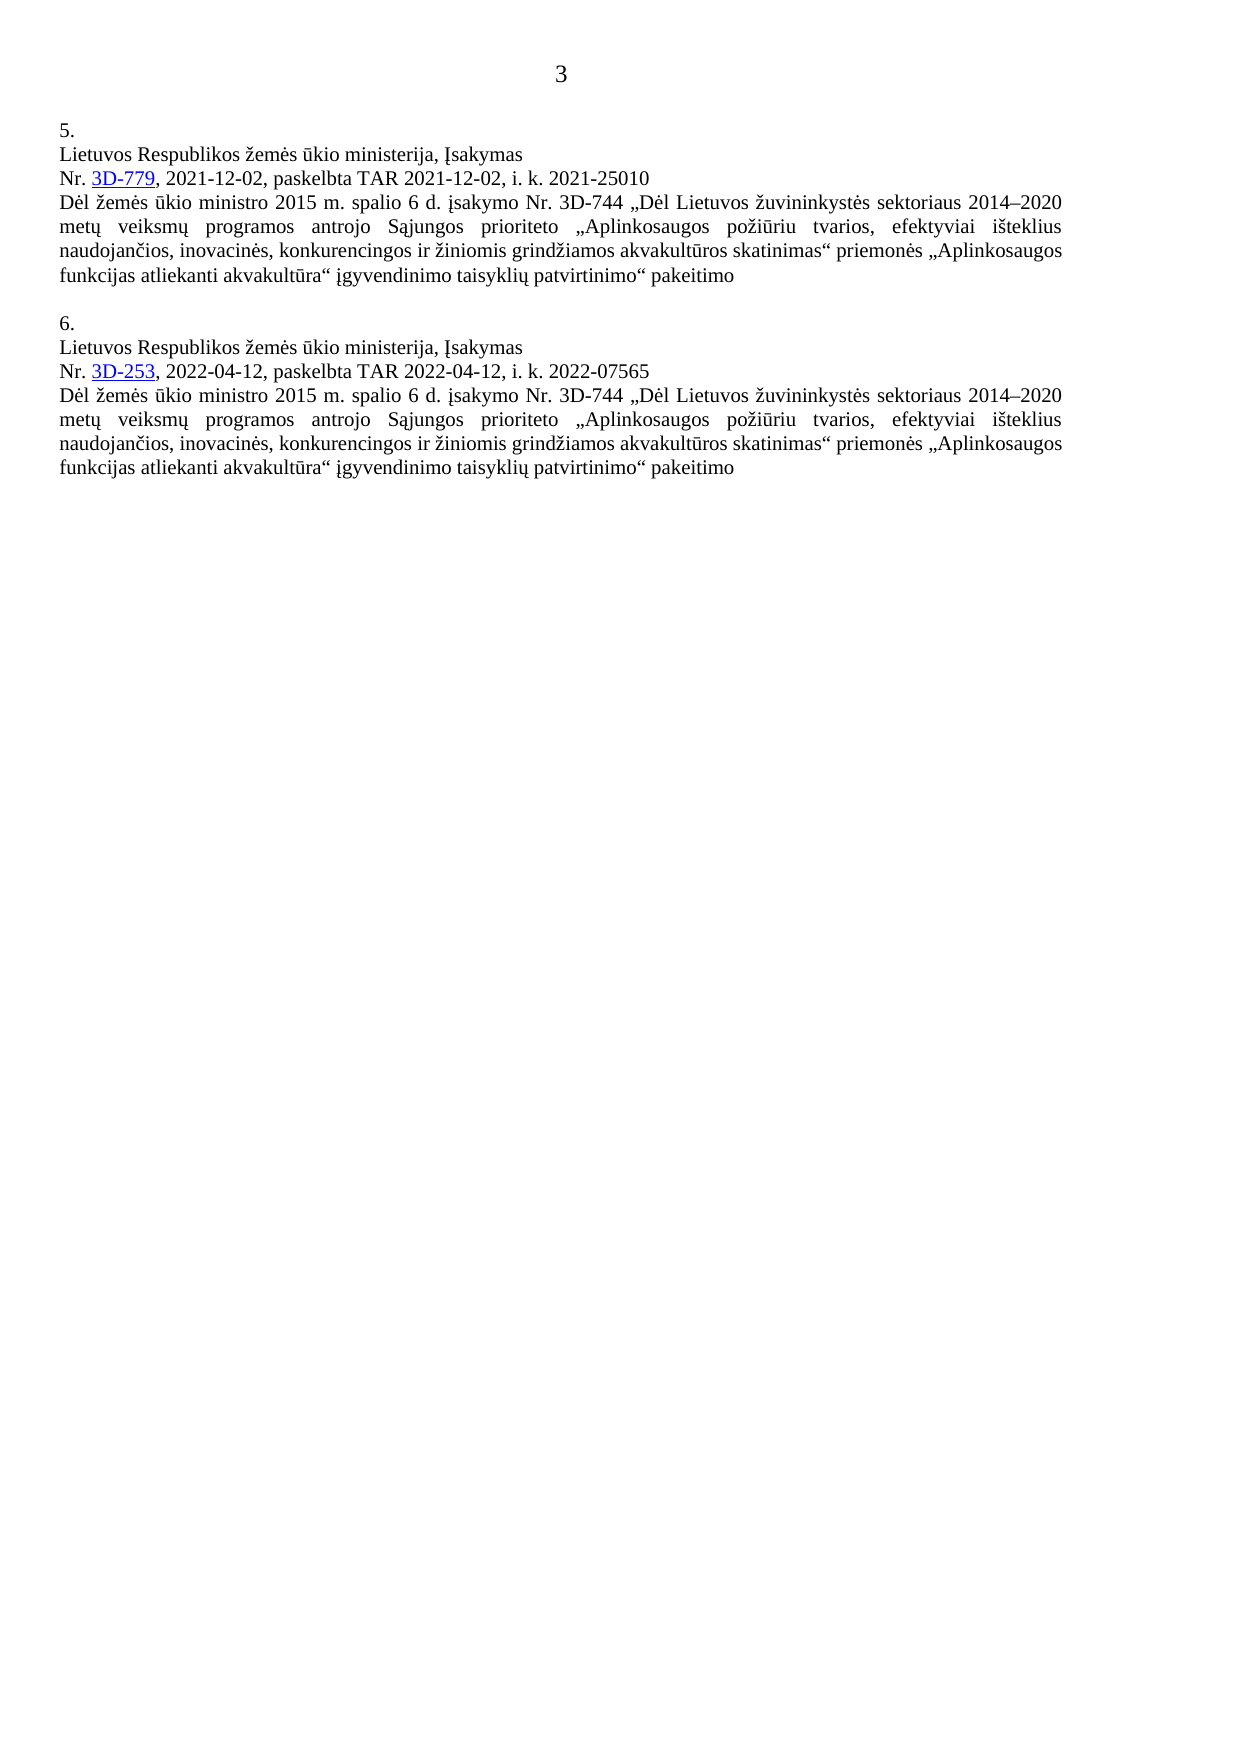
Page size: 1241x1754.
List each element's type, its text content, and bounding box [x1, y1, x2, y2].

text Dėl žemės ūkio ministro 2015 m. spalio 6 d. įsakymo Nr. 3D-744 „Dėl Lietuvos žuvininkystės sektoriaus 2014–2020 metų veiksmų programos antrojo Sąjungos prioriteto „Aplinkosaugos požiūriu tvarios, efektyviai išteklius naudojančios, inovacinės, konkurencingos ir žiniomis grindžiamos akvakultūros skatinimas“ priemonės „Aplinkosaugos funkcijas atliekanti akvakultūra“ įgyvendinimo taisyklių patvirtinimo“ pakeitimo [59, 383, 1063, 479]
text Lietuvos Respublikos žemės ūkio ministerija, Įsakymas [59, 335, 1063, 359]
text 6. [59, 311, 1063, 335]
text Dėl žemės ūkio ministro 2015 m. spalio 6 d. įsakymo Nr. 3D-744 „Dėl Lietuvos žuvininkystės sektoriaus 2014–2020 metų veiksmų programos antrojo Sąjungos prioriteto „Aplinkosaugos požiūriu tvarios, efektyviai išteklius naudojančios, inovacinės, konkurencingos ir žiniomis grindžiamos akvakultūros skatinimas“ priemonės „Aplinkosaugos funkcijas atliekanti akvakultūra“ įgyvendinimo taisyklių patvirtinimo“ pakeitimo [59, 190, 1063, 287]
text 5. [59, 118, 1063, 142]
text Lietuvos Respublikos žemės ūkio ministerija, Įsakymas [59, 142, 1063, 166]
text Nr. 3D-253, 2022-04-12, paskelbta TAR 2022-04-12, i. k. 2022-07565 [59, 359, 1063, 383]
text Nr. 3D-779, 2021-12-02, paskelbta TAR 2021-12-02, i. k. 2021-25010 [59, 166, 1063, 190]
